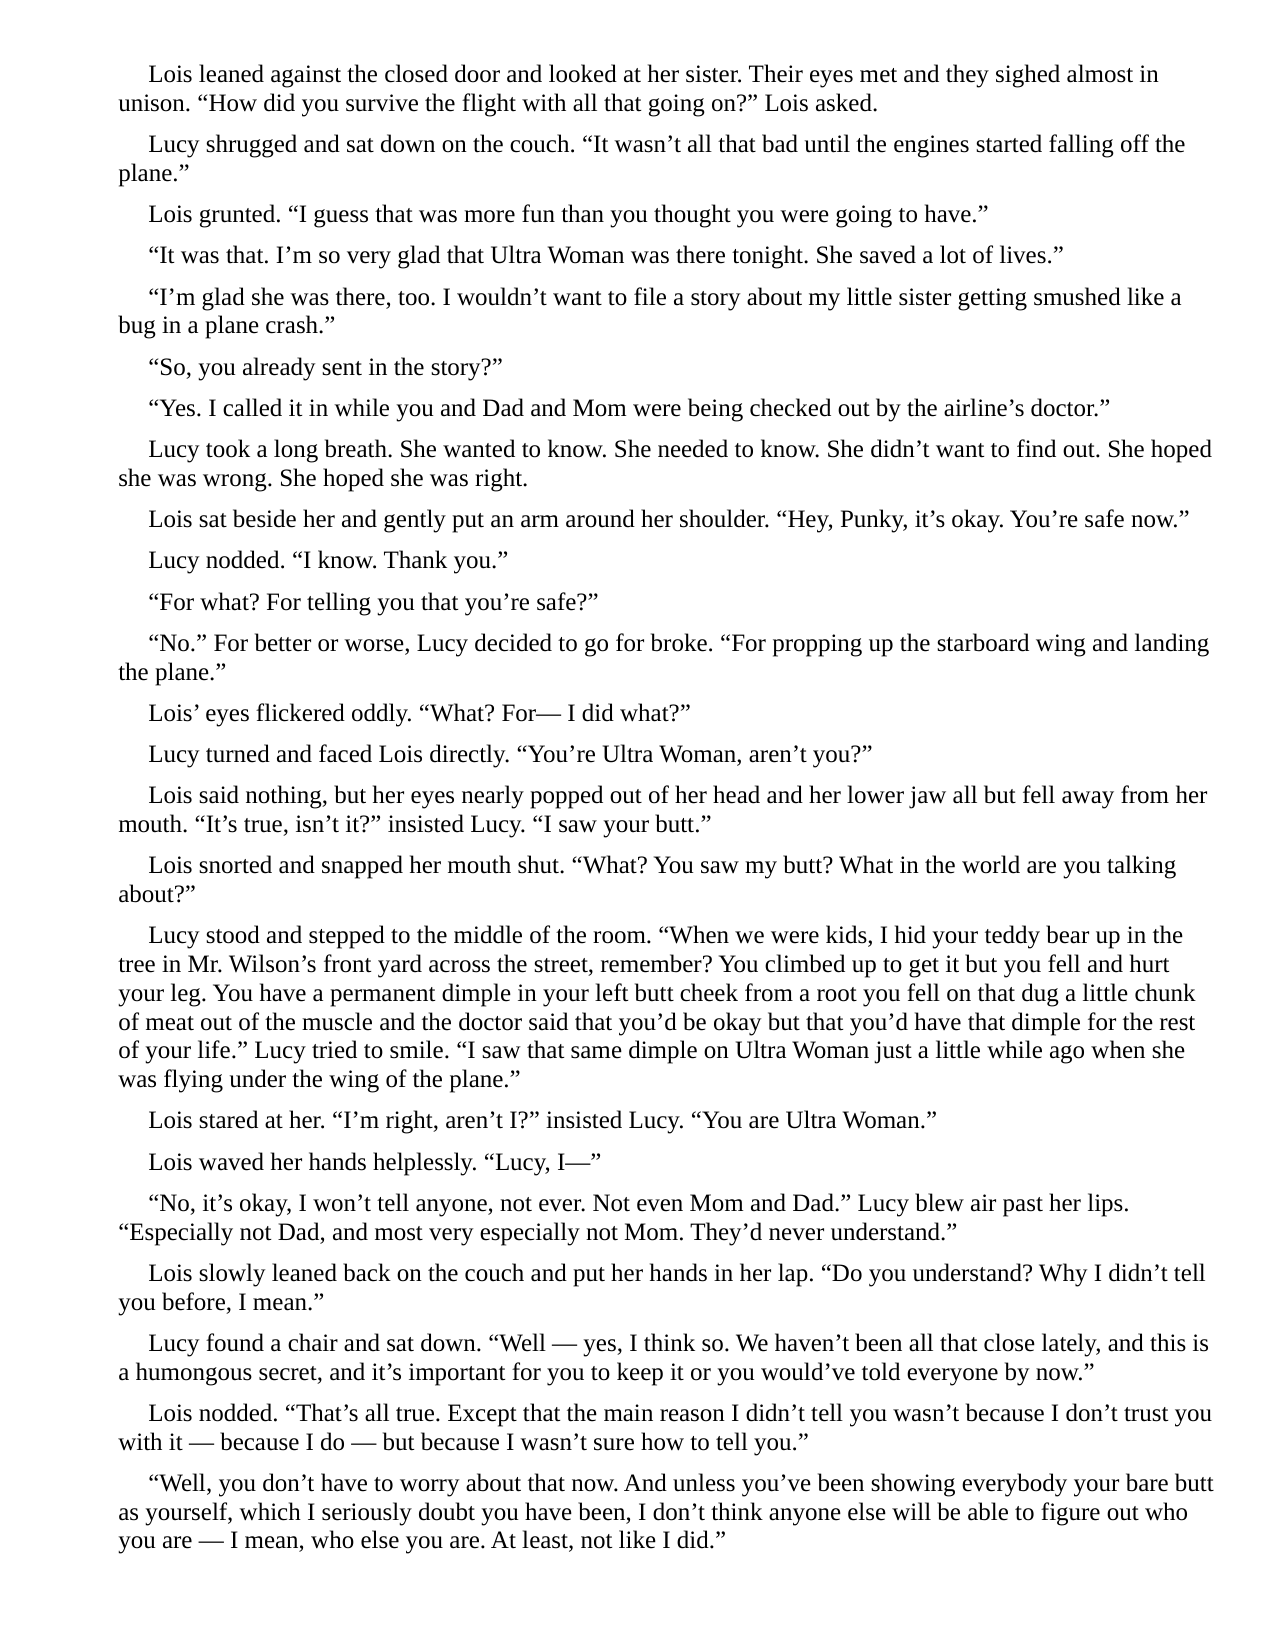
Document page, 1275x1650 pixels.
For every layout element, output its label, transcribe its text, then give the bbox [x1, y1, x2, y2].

text “No.” For better or worse, Lucy decided to go for broke. “For propping up the starboard wing and landing the plane.” [118, 628, 1216, 685]
text Lucy stood and stepped to the middle of the room. “When we were kids, I hid your teddy bear up in the tree in Mr. Wilson’s front yard across the street, remember? You climbed up to get it but you fell and hurt your leg. You have a permanent dimple in your left butt cheek from a root you fell on that dug a little chunk of meat out of the muscle and the doctor said that you’d be okay but that you’d have that dimple for the rest of your life.” Lucy tried to smile. “I saw that same dimple on Ultra Woman just a little while ago when she was flying under the wing of the plane.” [118, 920, 1216, 1093]
text Lois’ eyes flickered oddly. “What? For— I did what?” [118, 698, 1216, 727]
text “Well, you don’t have to worry about that now. And unless you’ve been showing everybody your bare butt as yourself, which I seriously doubt you have been, I don’t think anyone else will be able to figure out who you are — I mean, who else you are. At least, not like I did.” [118, 1468, 1216, 1554]
text “No, it’s okay, I won’t tell anyone, not ever. Not even Mom and Dad.” Lucy blew air past her lips. “Especially not Dad, and most very especially not Mom. They’d never understand.” [118, 1188, 1216, 1245]
text Lois leaned against the closed door and looked at her sister. Their eyes met and they sighed almost in unison. “How did you survive the flight with all that going on?” Lois asked. [118, 59, 1216, 117]
text “For what? For telling you that you’re safe?” [118, 587, 1216, 615]
text Lois snorted and snapped her mouth shut. “What? You saw my butt? What in the world are you talking about?” [118, 850, 1216, 908]
text “I’m glad she was there, too. I wouldn’t want to file a story about my little sister getting smushed like a bug in a plane crash.” [118, 282, 1216, 339]
text Lucy turned and faced Lois directly. “You’re Ultra Woman, aren’t you?” [118, 739, 1216, 768]
text “So, you already sent in the story?” [118, 352, 1216, 380]
text Lois slowly leaned back on the couch and put her hands in her lap. “Do you understand? Why I didn’t tell you before, I mean.” [118, 1258, 1216, 1315]
text “It was that. I’m so very glad that Ultra Woman was there tonight. She saved a lot of lives.” [118, 240, 1216, 269]
text Lois sat beside her and gently put an arm around her shoulder. “Hey, Punky, it’s okay. You’re safe now.” [118, 504, 1216, 533]
text Lois said nothing, but her eyes nearly popped out of her head and her lower jaw all but fell away from her mouth. “It’s true, isn’t it?” insisted Lucy. “I saw your butt.” [118, 780, 1216, 838]
text Lucy nodded. “I know. Thank you.” [118, 545, 1216, 574]
text Lois nodded. “That’s all true. Except that the main reason I didn’t tell you wasn’t because I don’t trust you with it — because I do — but because I wasn’t sure how to tell you.” [118, 1398, 1216, 1455]
text Lois grunted. “I guess that was more fun than you thought you were going to have.” [118, 199, 1216, 228]
text Lois waved her hands helplessly. “Lucy, I—” [118, 1147, 1216, 1175]
text Lucy found a chair and sat down. “Well — yes, I think so. We haven’t been all that close lately, and this is a humongous secret, and it’s important for you to keep it or you would’ve told everyone by now.” [118, 1328, 1216, 1385]
text Lucy shrugged and sat down on the couch. “It wasn’t all that bad until the engines started falling off the plane.” [118, 129, 1216, 187]
text Lucy took a long breath. She wanted to know. She needed to know. She didn’t want to find out. She hoped she was wrong. She hoped she was right. [118, 434, 1216, 492]
text Lois stared at her. “I’m right, aren’t I?” insisted Lucy. “You are Ultra Woman.” [118, 1105, 1216, 1134]
text “Yes. I called it in while you and Dad and Mom were being checked out by the airline’s doctor.” [118, 393, 1216, 422]
